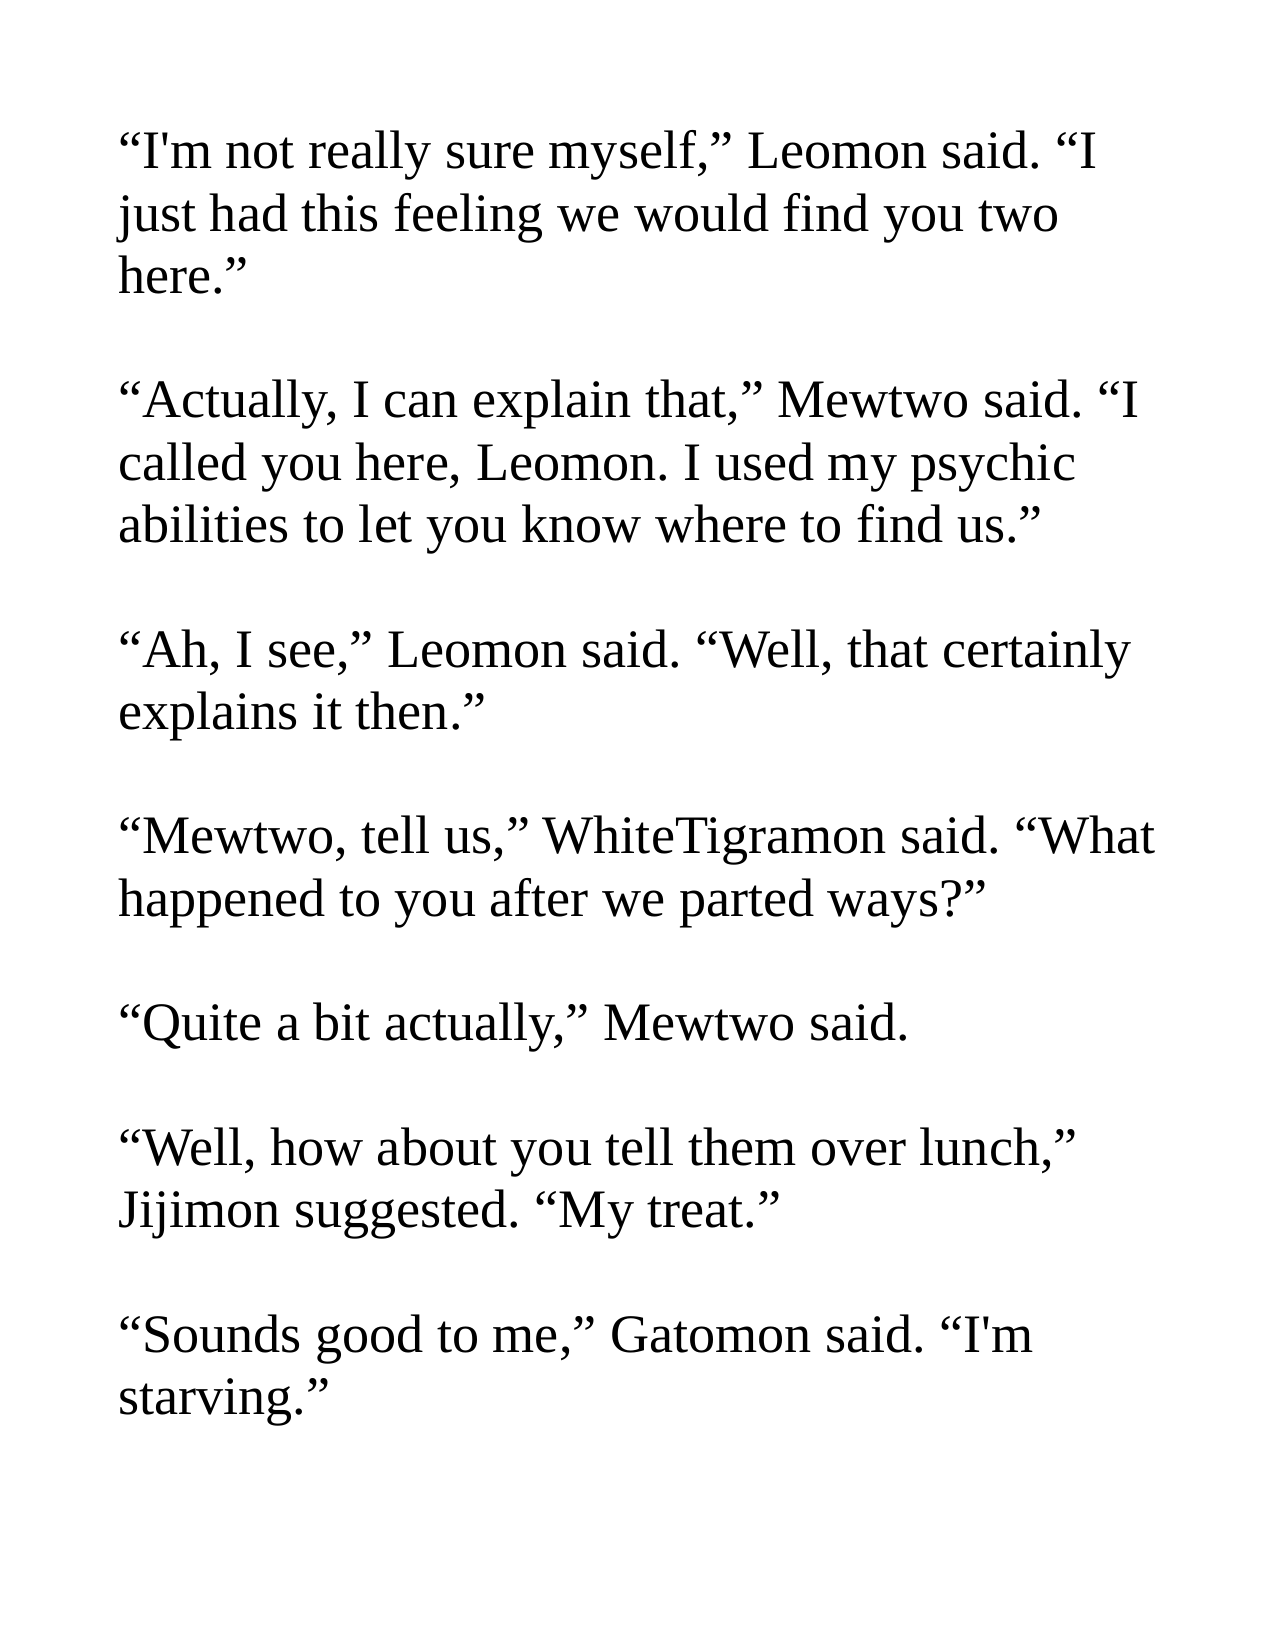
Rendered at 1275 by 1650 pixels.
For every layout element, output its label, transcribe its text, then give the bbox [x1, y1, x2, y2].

text “Well, how about you tell them over lunch,” Jijimon suggested. “My treat.” [118, 1115, 1157, 1239]
text “Actually, I can explain that,” Mewtwo said. “I called you here, Leomon. I used my psychic abilities to let you know where to find us.” [118, 367, 1157, 554]
text “Mewtwo, tell us,” WhiteTigramon said. “What happened to you after we parted ways?” [118, 803, 1157, 928]
text “Ah, I see,” Leomon said. “Well, that certainly explains it then.” [118, 616, 1157, 741]
text “I'm not really sure myself,” Leomon said. “I just had this feeling we would find you two here.” [118, 118, 1157, 305]
text “Quite a bit actually,” Mewtwo said. [118, 990, 1157, 1052]
text “Sounds good to me,” Gatomon said. “I'm starving.” [118, 1302, 1157, 1426]
